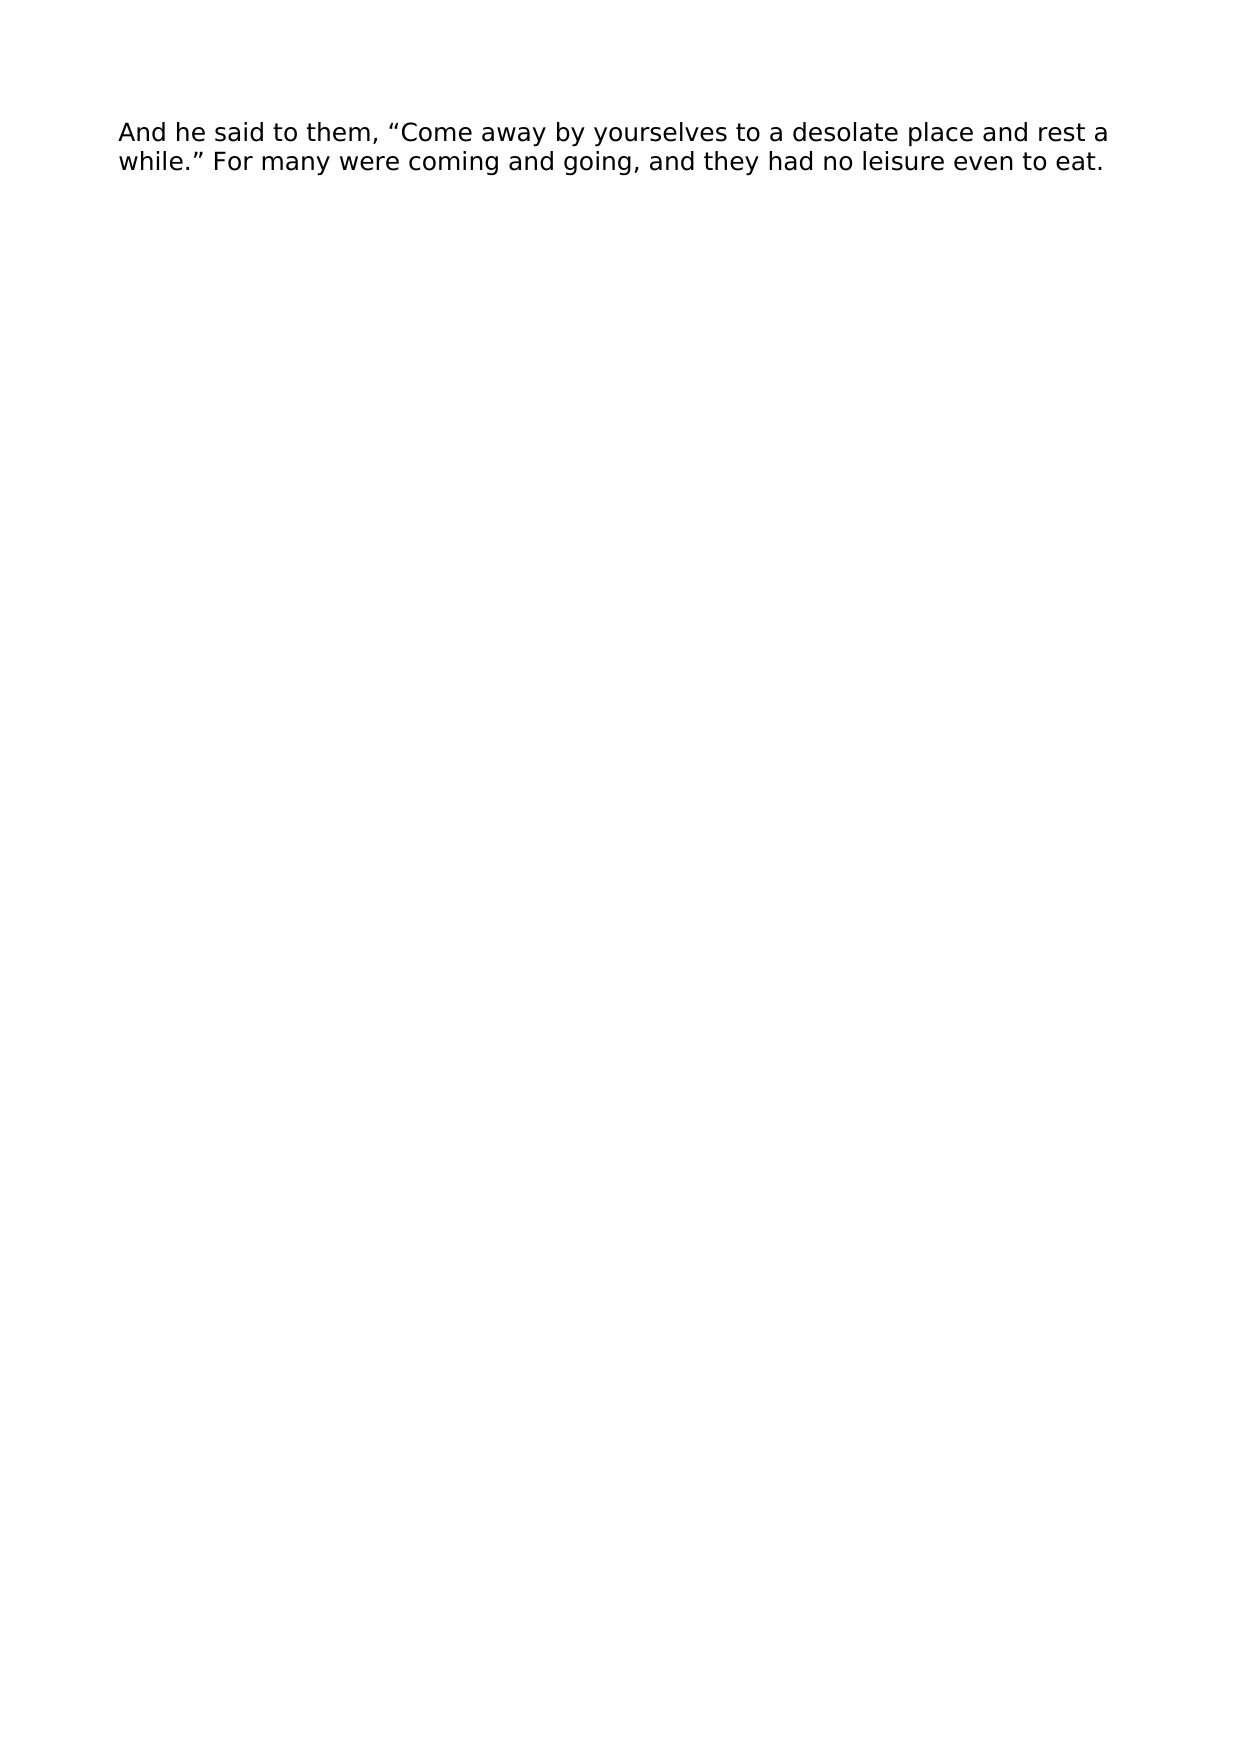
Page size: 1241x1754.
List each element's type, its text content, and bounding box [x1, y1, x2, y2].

text And he said to them, “Come away by yourselves to a desolate place and rest a while.” For many were coming and going, and they had no leisure even to eat. [118, 118, 1122, 176]
